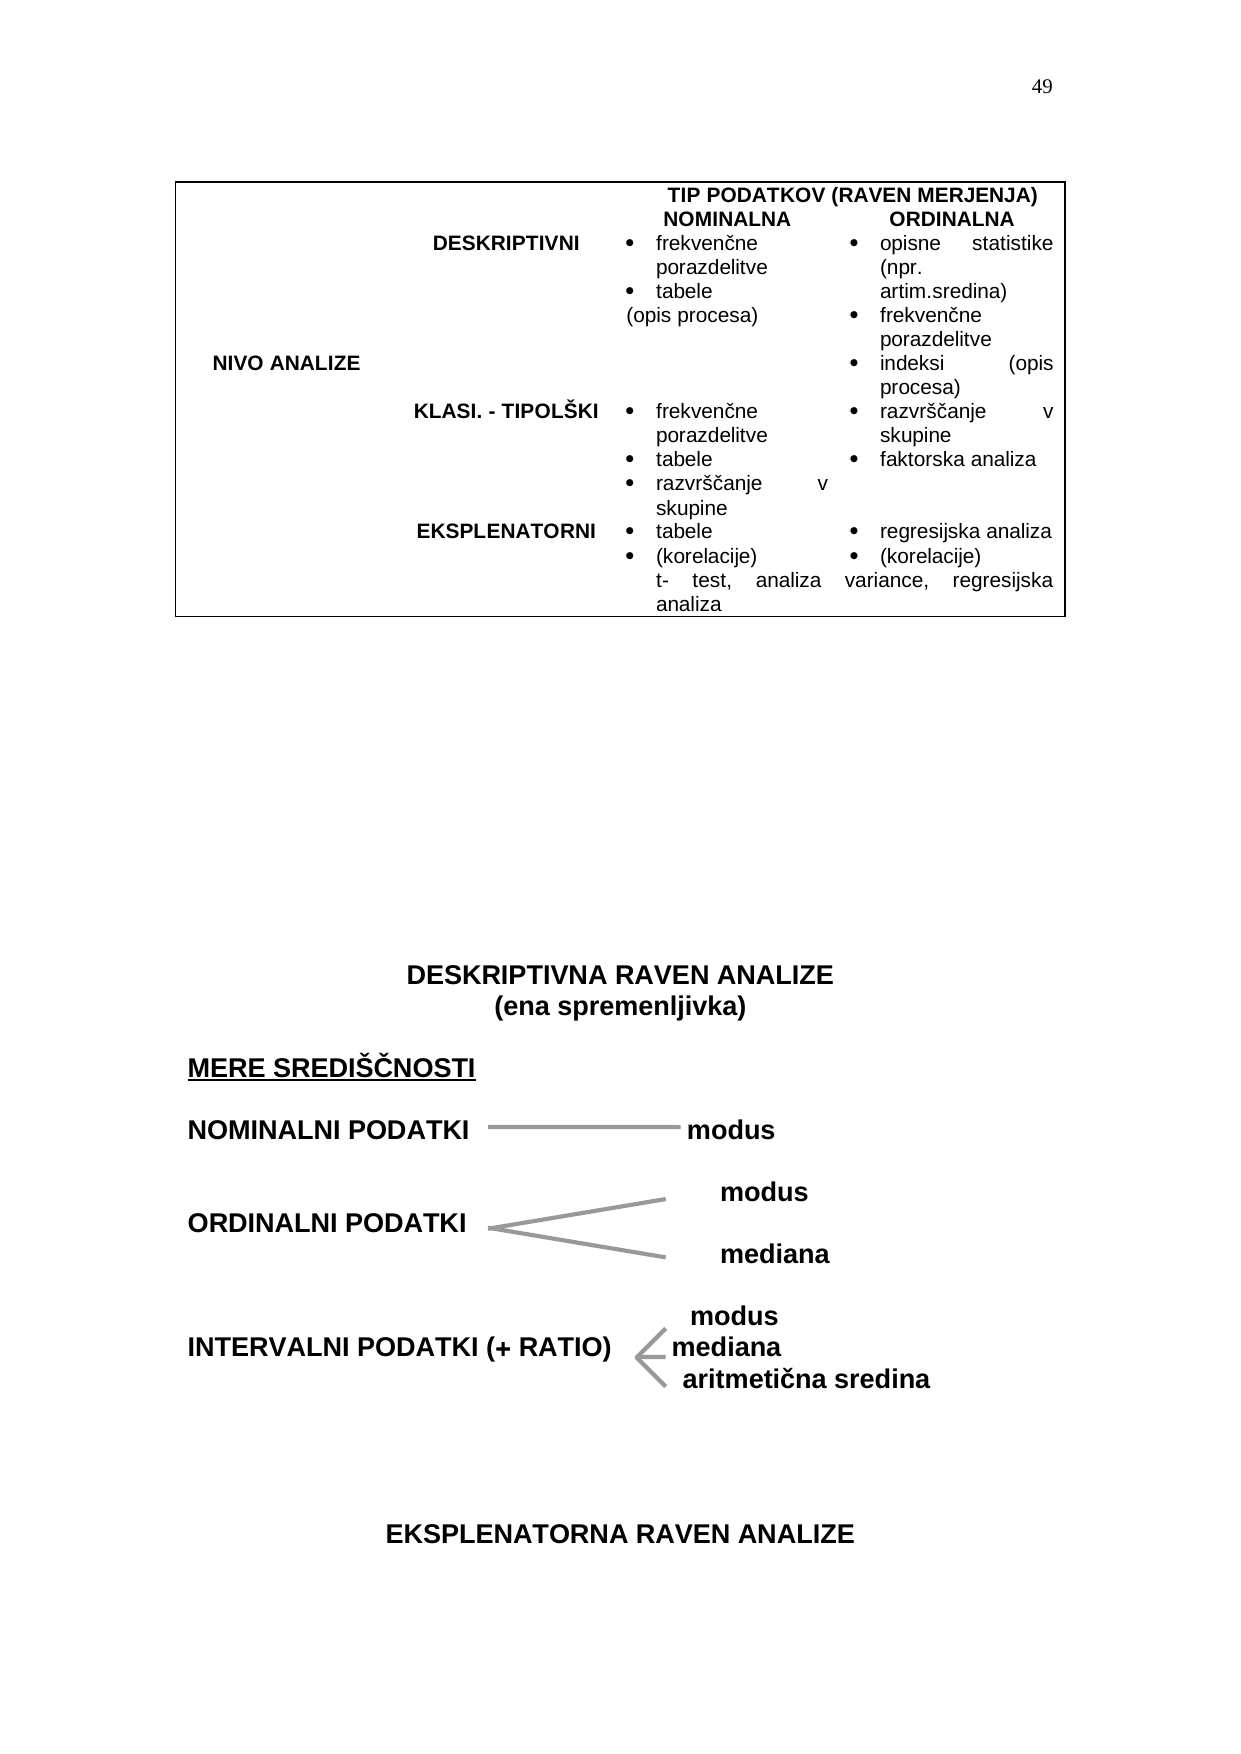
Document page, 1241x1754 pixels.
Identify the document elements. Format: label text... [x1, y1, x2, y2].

text aritmetična sredina [187, 1363, 1053, 1394]
table_cell [176, 207, 397, 231]
table_cell NOMINALNA [615, 207, 839, 231]
table_cell tabele (korelacije) [615, 520, 839, 568]
table_header TIP PODATKOV (RAVEN MERJENJA) [641, 183, 1064, 207]
text [509, 1207, 1053, 1238]
table_cell opisne statistike (npr. artim.sredina) frekvenčne porazdelitve indeksi (opis procesa) [839, 231, 1064, 399]
text modus [562, 1300, 1053, 1331]
table_cell KLASI. - TIPOLŠKI [398, 399, 615, 519]
text mediana [644, 1331, 1053, 1363]
table_header [615, 183, 641, 207]
table_cell frekvenčne porazdelitve tabele razvrščanje v skupine [615, 399, 839, 519]
table_cell DESKRIPTIVNI [398, 231, 615, 399]
table_cell regresijska analiza (korelacije) [839, 520, 1064, 568]
table_cell [398, 568, 615, 616]
table_header [398, 183, 615, 207]
table_cell frekvenčne porazdelitve tabele (opis procesa) [615, 231, 839, 399]
text ORDINALNI PODATKI [187, 1207, 599, 1238]
table_cell [176, 568, 397, 616]
text modus [187, 1176, 1053, 1207]
table_cell [176, 520, 397, 568]
text (ena spremenljivka) [187, 990, 1053, 1021]
text INTERVALNI PODATKI ( RATIO) [187, 1331, 659, 1363]
text EKSPLENATORNA RAVEN ANALIZE [187, 1518, 1053, 1549]
table_cell [398, 207, 615, 231]
text MERE SREDIŠČNOSTI [187, 1052, 1053, 1083]
text DESKRIPTIVNA RAVEN ANALIZE [187, 959, 1053, 990]
table_header [176, 183, 397, 207]
table_cell ORDINALNA [839, 207, 1064, 231]
table_cell t- test, analiza variance, regresijska analiza [645, 568, 1064, 616]
table_cell razvrščanje v skupine faktorska analiza [839, 399, 1064, 519]
table_cell [615, 568, 644, 616]
table_cell NIVO ANALIZE [176, 231, 397, 399]
text NOMINALNI PODATKI modus [187, 1114, 1053, 1145]
table_cell [176, 399, 397, 519]
table_cell EKSPLENATORNI [398, 520, 615, 568]
text mediana [187, 1238, 1053, 1269]
